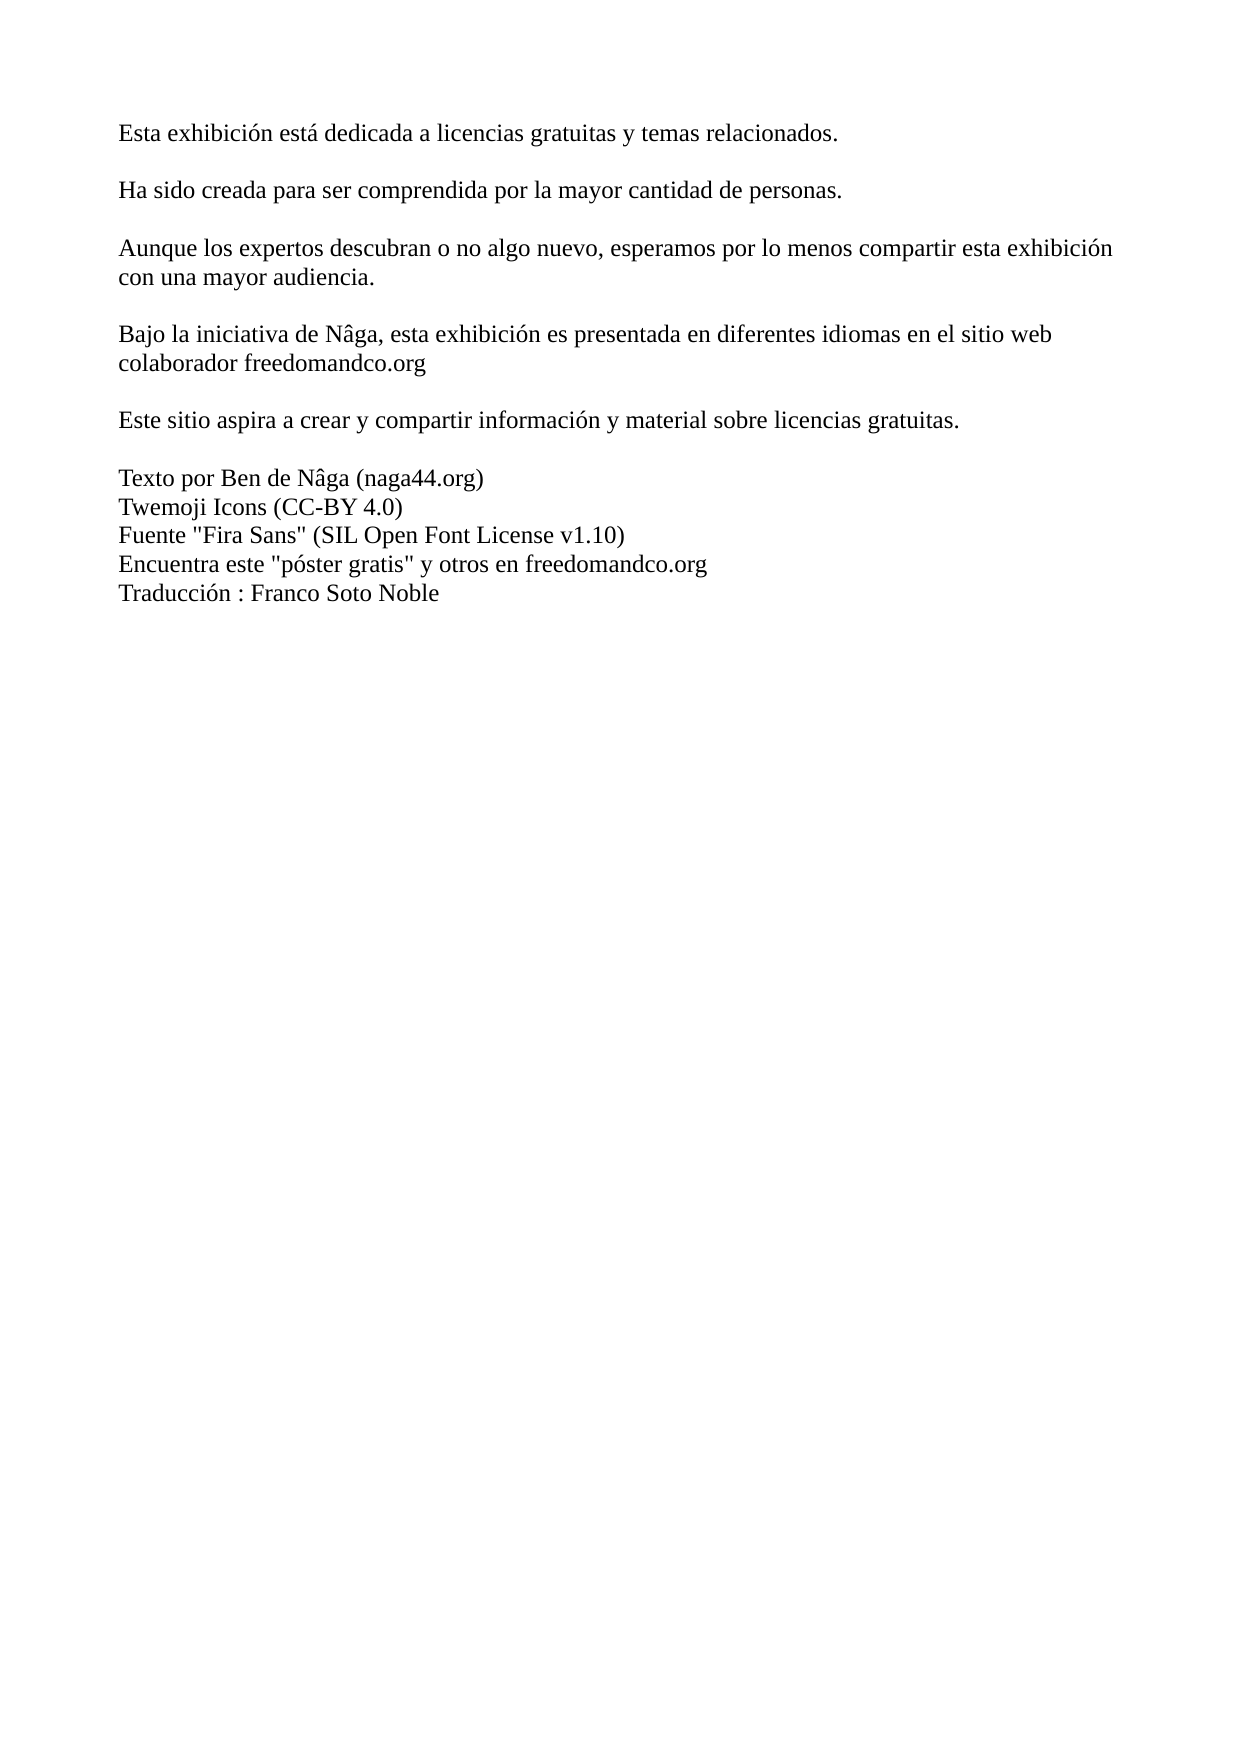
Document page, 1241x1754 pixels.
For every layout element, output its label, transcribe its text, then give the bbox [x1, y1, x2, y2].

text Texto por Ben de Nâga (naga44.org) Twemoji Icons (CC-BY 4.0) [118, 463, 1122, 521]
text Ha sido creada para ser comprendida por la mayor cantidad de personas. [118, 176, 1122, 204]
text Aunque los expertos descubran o no algo nuevo, esperamos por lo menos compartir esta exhibición con una mayor audiencia. [118, 233, 1122, 291]
text Traducción : Franco Soto Noble [118, 578, 1122, 607]
text Bajo la iniciativa de Nâga, esta exhibición es presentada en diferentes idiomas en el sitio web colaborador freedomandco.org Este sitio aspira a crear y compartir información y material sobre licencias gratuitas. [118, 319, 1122, 434]
text Encuentra este "póster gratis" y otros en freedomandco.org [118, 549, 1122, 578]
text Esta exhibición está dedicada a licencias gratuitas y temas relacionados. [118, 118, 1122, 147]
text Fuente "Fira Sans" (SIL Open Font License v1.10) [118, 521, 1122, 549]
